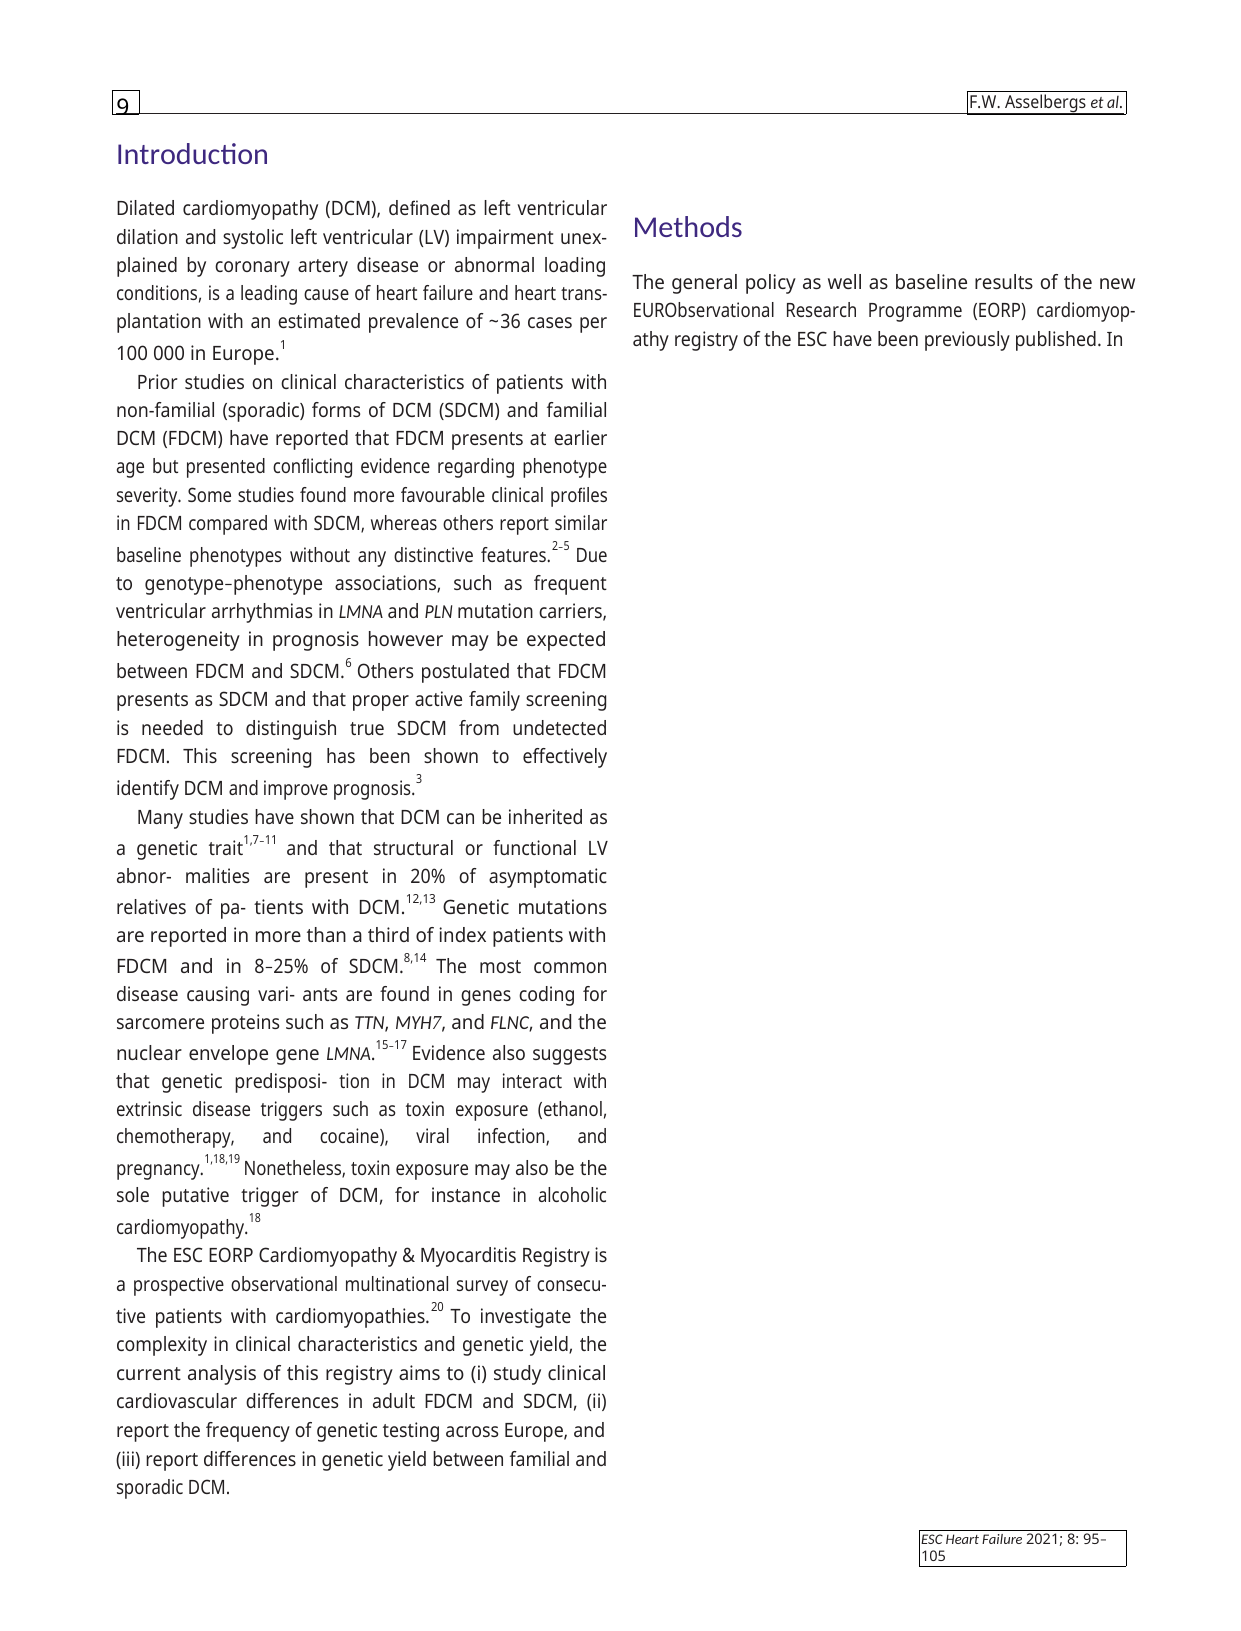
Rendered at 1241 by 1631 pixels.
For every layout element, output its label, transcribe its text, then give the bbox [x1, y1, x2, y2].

subtitle Introduction [116, 135, 607, 172]
text Dilated cardiomyopathy (DCM), deﬁned as left ventricular dilation and systolic left ventricular (LV) impairment unex- plained by coronary artery disease or abnormal loading conditions, is a leading cause of heart failure and heart trans- plantation with an estimated prevalence of ~36 cases per 100 000 in Europe.1 [116, 195, 607, 366]
subtitle Methods [632, 208, 1136, 245]
text Many studies have shown that DCM can be inherited as a genetic trait1,7–11 and that structural or functional LV abnor- malities are present in 20% of asymptomatic relatives of pa- tients with DCM.12,13 Genetic mutations are reported in more than a third of index patients with FDCM and in 8–25% of SDCM.8,14 The most common disease causing vari- ants are found in genes coding for sarcomere proteins such as TTN, MYH7, and FLNC, and the nuclear envelope gene LMNA.15–17 Evidence also suggests that genetic predisposi- tion in DCM may interact with extrinsic disease triggers such as toxin exposure (ethanol, chemotherapy, and cocaine), viral infection, and pregnancy.1,18,19 Nonetheless, toxin exposure may also be the sole putative trigger of DCM, for instance in alcoholic cardiomyopathy.18 [116, 803, 607, 1240]
text The ESC EORP Cardiomyopathy & Myocarditis Registry is a prospective observational multinational survey of consecu- tive patients with cardiomyopathies.20 To investigate the complexity in clinical characteristics and genetic yield, the current analysis of this registry aims to (i) study clinical cardiovascular differences in adult FDCM and SDCM, (ii) report the frequency of genetic testing across Europe, and [116, 1241, 607, 1443]
text Prior studies on clinical characteristics of patients with non‐familial (sporadic) forms of DCM (SDCM) and familial DCM (FDCM) have reported that FDCM presents at earlier age but presented conﬂicting evidence regarding phenotype severity. Some studies found more favourable clinical proﬁles in FDCM compared with SDCM, whereas others report similar baseline phenotypes without any distinctive features.2–5 Due to genotype–phenotype associations, such as frequent ventricular arrhythmias in LMNA and PLN mutation carriers, heterogeneity in prognosis however may be expected between FDCM and SDCM.6 Others postulated that FDCM presents as SDCM and that proper active family screening is needed to distinguish true SDCM from undetected FDCM. This screening has been shown to effectively identify DCM and improve prognosis.3 [116, 368, 607, 801]
text (iii) report differences in genetic yield between familial and sporadic DCM. [116, 1445, 607, 1500]
text The general policy as well as baseline results of the new EURObservational Research Programme (EORP) cardiomyop- athy registry of the ESC have been previously published. In [632, 268, 1136, 352]
